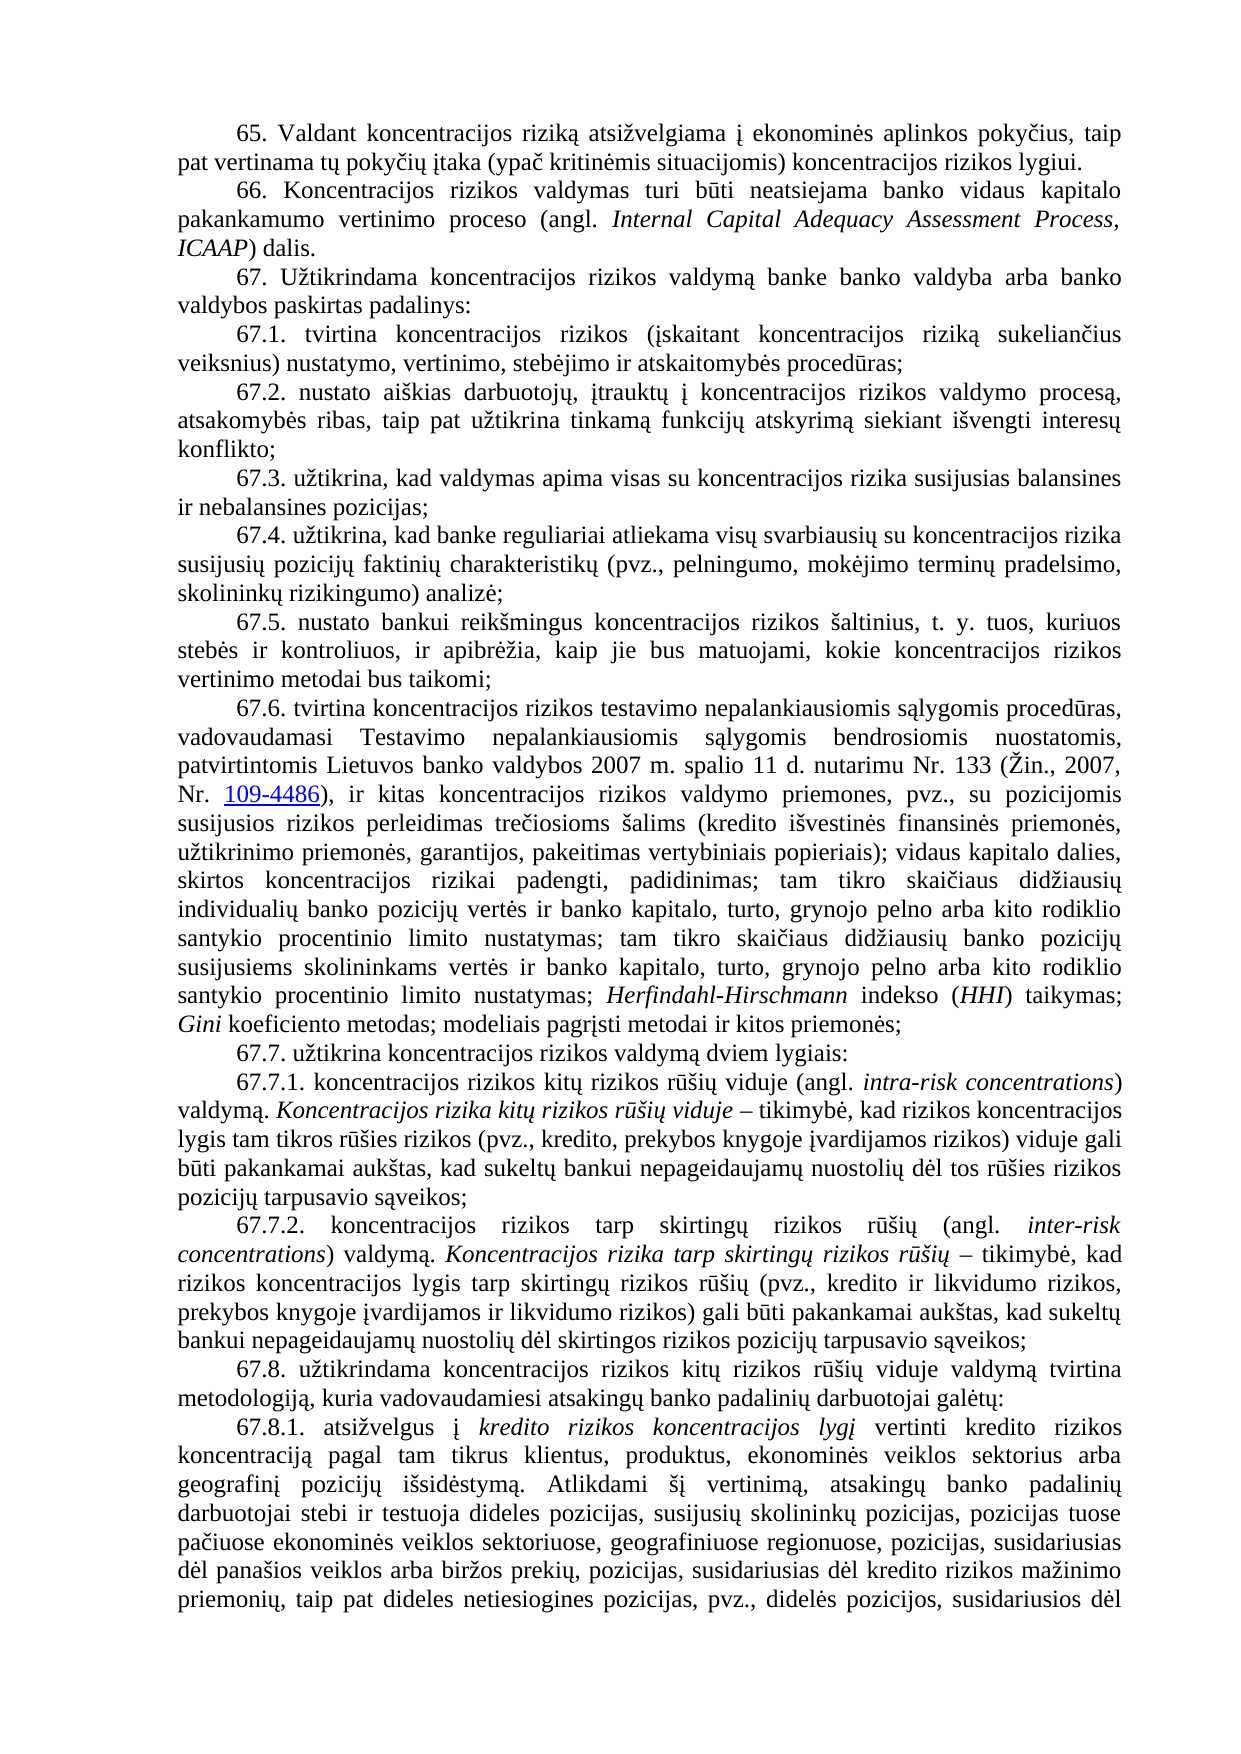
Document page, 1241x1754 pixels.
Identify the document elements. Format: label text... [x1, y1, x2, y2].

text 67.8.1. atsižvelgus į kredito rizikos koncentracijos lygį vertinti kredito rizikos koncentraciją pagal tam tikrus klientus, produktus, ekonominės veiklos sektorius arba geografinį pozicijų išsidėstymą. Atlikdami šį vertinimą, atsakingų banko padalinių darbuotojai stebi ir testuoja dideles pozicijas, susijusių skolininkų pozicijas, pozicijas tuose pačiuose ekonominės veiklos sektoriuose, geografiniuose regionuose, pozicijas, susidariusias dėl panašios veiklos arba biržos prekių, pozicijas, susidariusias dėl kredito rizikos mažinimo priemonių, taip pat dideles netiesiogines pozicijas, pvz., didelės pozicijos, susidariusios dėl [177, 1412, 1122, 1613]
text 67.6. tvirtina koncentracijos rizikos testavimo nepalankiausiomis sąlygomis procedūras, vadovaudamasi Testavimo nepalankiausiomis sąlygomis bendrosiomis nuostatomis, patvirtintomis Lietuvos banko valdybos 2007 m. spalio 11 d. nutarimu Nr. 133 (Žin., 2007, Nr. 109-4486), ir kitas koncentracijos rizikos valdymo priemones, pvz., su pozicijomis susijusios rizikos perleidimas trečiosioms šalims (kredito išvestinės finansinės priemonės, užtikrinimo priemonės, garantijos, pakeitimas vertybiniais popieriais); vidaus kapitalo dalies, skirtos koncentracijos rizikai padengti, padidinimas; tam tikro skaičiaus didžiausių individualių banko pozicijų vertės ir banko kapitalo, turto, grynojo pelno arba kito rodiklio santykio procentinio limito nustatymas; tam tikro skaičiaus didžiausių banko pozicijų susijusiems skolininkams vertės ir banko kapitalo, turto, grynojo pelno arba kito rodiklio santykio procentinio limito nustatymas; Herfindahl-Hirschmann indekso (HHI) taikymas; Gini koeficiento metodas; modeliais pagrįsti metodai ir kitos priemonės; [177, 693, 1122, 1038]
text 67.7. užtikrina koncentracijos rizikos valdymą dviem lygiais: [177, 1038, 1122, 1067]
text 67. Užtikrindama koncentracijos rizikos valdymą banke banko valdyba arba banko valdybos paskirtas padalinys: [177, 262, 1122, 319]
text 67.4. užtikrina, kad banke reguliariai atliekama visų svarbiausių su koncentracijos rizika susijusių pozicijų faktinių charakteristikų (pvz., pelningumo, mokėjimo terminų pradelsimo, skolininkų rizikingumo) analizė; [177, 521, 1122, 607]
text 67.7.2. koncentracijos rizikos tarp skirtingų rizikos rūšių (angl. inter-risk concentrations) valdymą. Koncentracijos rizika tarp skirtingų rizikos rūšių – tikimybė, kad rizikos koncentracijos lygis tarp skirtingų rizikos rūšių (pvz., kredito ir likvidumo rizikos, prekybos knygoje įvardijamos ir likvidumo rizikos) gali būti pakankamai aukštas, kad sukeltų bankui nepageidaujamų nuostolių dėl skirtingos rizikos pozicijų tarpusavio sąveikos; [177, 1211, 1122, 1354]
text 67.7.1. koncentracijos rizikos kitų rizikos rūšių viduje (angl. intra-risk concentrations) valdymą. Koncentracijos rizika kitų rizikos rūšių viduje – tikimybė, kad rizikos koncentracijos lygis tam tikros rūšies rizikos (pvz., kredito, prekybos knygoje įvardijamos rizikos) viduje gali būti pakankamai aukštas, kad sukeltų bankui nepageidaujamų nuostolių dėl tos rūšies rizikos pozicijų tarpusavio sąveikos; [177, 1067, 1122, 1211]
text 66. Koncentracijos rizikos valdymas turi būti neatsiejama banko vidaus kapitalo pakankamumo vertinimo proceso (angl. Internal Capital Adequacy Assessment Process, ICAAP) dalis. [177, 176, 1122, 262]
text 67.1. tvirtina koncentracijos rizikos (įskaitant koncentracijos riziką sukeliančius veiksnius) nustatymo, vertinimo, stebėjimo ir atskaitomybės procedūras; [177, 319, 1122, 377]
text 67.3. užtikrina, kad valdymas apima visas su koncentracijos rizika susijusias balansines ir nebalansines pozicijas; [177, 463, 1122, 521]
text 67.5. nustato bankui reikšmingus koncentracijos rizikos šaltinius, t. y. tuos, kuriuos stebės ir kontroliuos, ir apibrėžia, kaip jie bus matuojami, kokie koncentracijos rizikos vertinimo metodai bus taikomi; [177, 607, 1122, 693]
text 67.8. užtikrindama koncentracijos rizikos kitų rizikos rūšių viduje valdymą tvirtina metodologiją, kuria vadovaudamiesi atsakingų banko padalinių darbuotojai galėtų: [177, 1354, 1122, 1412]
text 67.2. nustato aiškias darbuotojų, įtrauktų į koncentracijos rizikos valdymo procesą, atsakomybės ribas, taip pat užtikrina tinkamą funkcijų atskyrimą siekiant išvengti interesų konflikto; [177, 377, 1122, 463]
text 65. Valdant koncentracijos riziką atsižvelgiama į ekonominės aplinkos pokyčius, taip pat vertinama tų pokyčių įtaka (ypač kritinėmis situacijomis) koncentracijos rizikos lygiui. [177, 118, 1122, 176]
